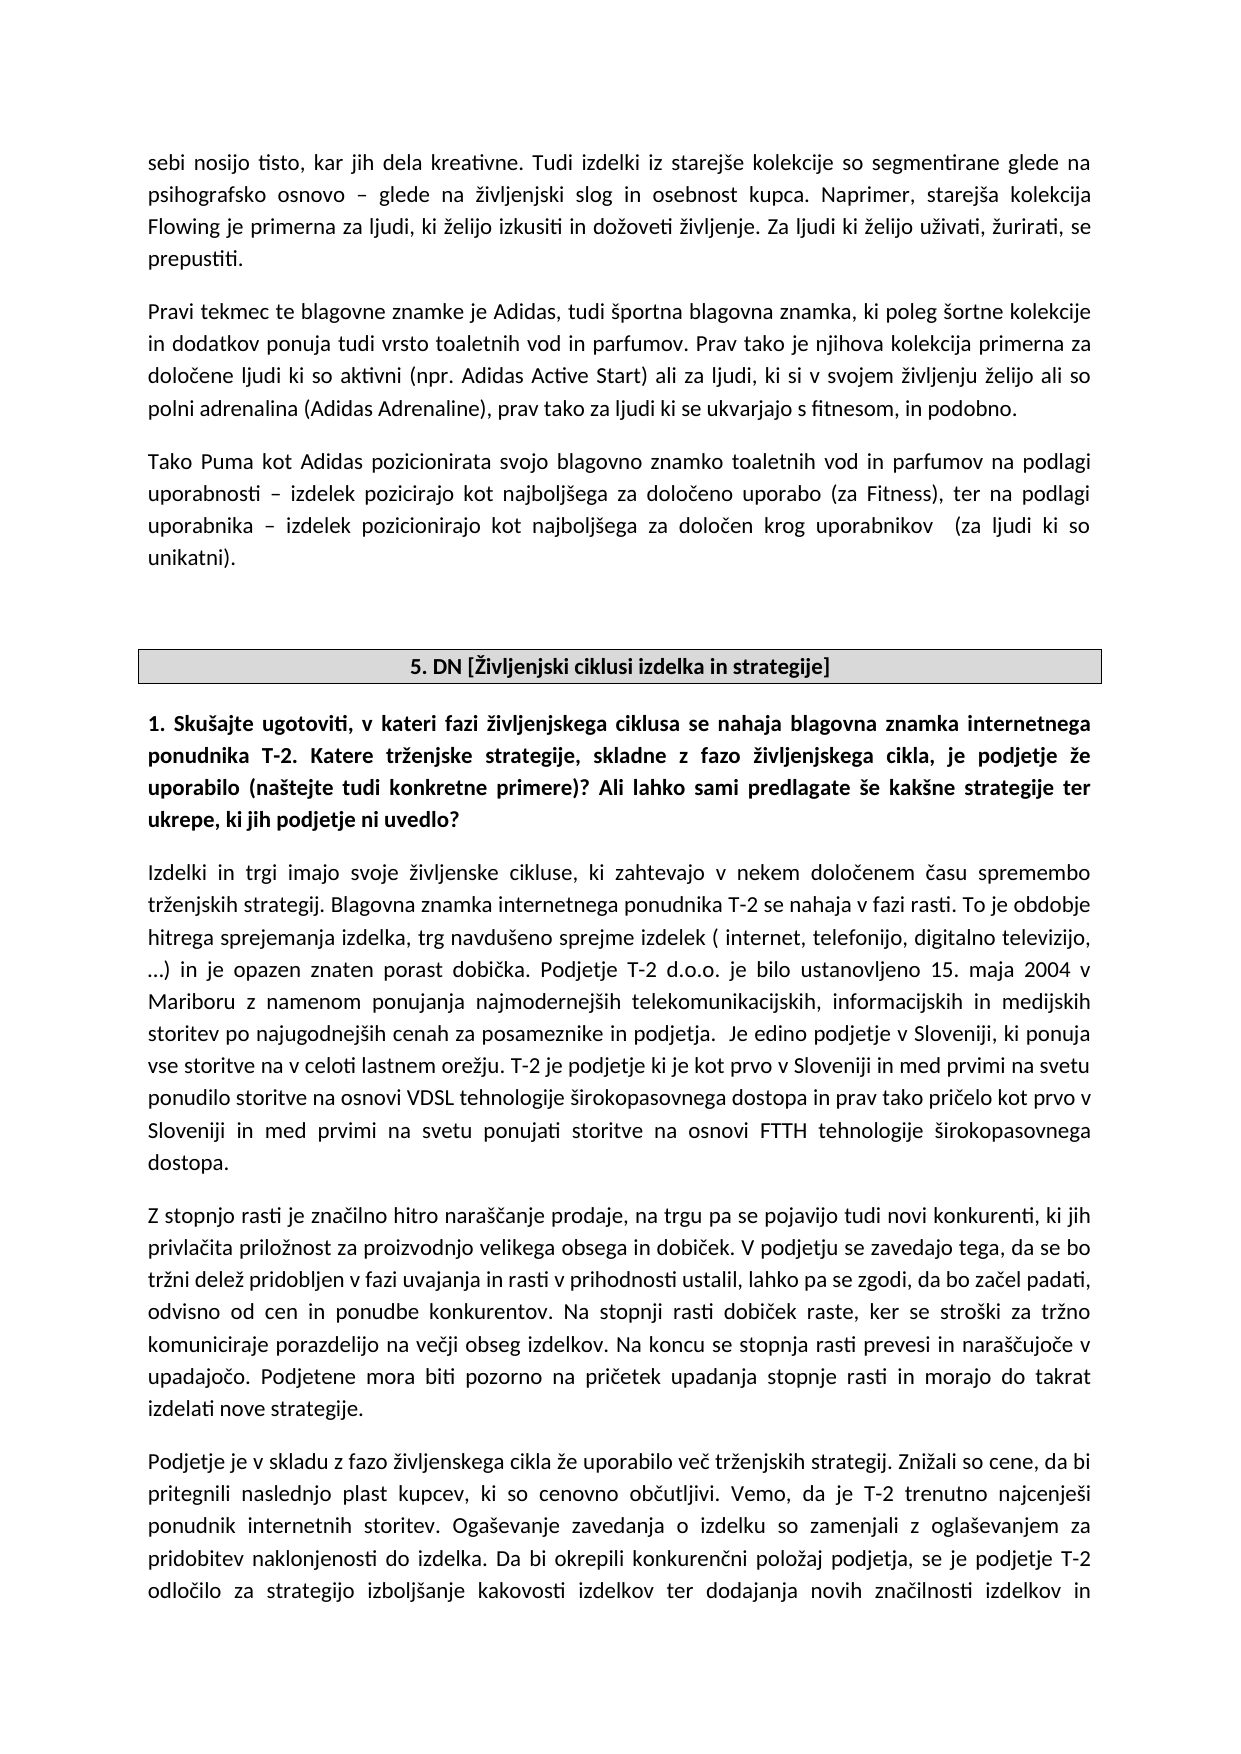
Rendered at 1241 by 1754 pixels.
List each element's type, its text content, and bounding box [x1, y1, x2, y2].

text sebi nosijo tisto, kar jih dela kreativne. Tudi izdelki iz starejše kolekcije so segmentirane glede na psihografsko osnovo – glede na življenjski slog in osebnost kupca. Naprimer, starejša kolekcija Flowing je primerna za ljudi, ki želijo izkusiti in dožoveti življenje. Za ljudi ki želijo uživati, žurirati, se prepustiti. [148, 148, 1093, 272]
text Z stopnjo rasti je značilno hitro naraščanje prodaje, na trgu pa se pojavijo tudi novi konkurenti, ki jih privlačita priložnost za proizvodnjo velikega obsega in dobiček. V podjetju se zavedajo tega, da se bo tržni delež pridobljen v fazi uvajanja in rasti v prihodnosti ustalil, lahko pa se zgodi, da bo začel padati, odvisno od cen in ponudbe konkurentov. Na stopnji rasti dobiček raste, ker se stroški za tržno komuniciraje porazdelijo na večji obseg izdelkov. Na koncu se stopnja rasti prevesi in naraščujoče v upadajočo. Podjetene mora biti pozorno na pričetek upadanja stopnje rasti in morajo do takrat izdelati nove strategije. [148, 1201, 1093, 1422]
text Izdelki in trgi imajo svoje življenske cikluse, ki zahtevajo v nekem določenem času spremembo trženjskih strategij. Blagovna znamka internetnega ponudnika T-2 se nahaja v fazi rasti. To je obdobje hitrega sprejemanja izdelka, trg navdušeno sprejme izdelek ( internet, telefonijo, digitalno televizijo,…) in je opazen znaten porast dobička. Podjetje T-2 d.o.o. je bilo ustanovljeno 15. maja 2004 v Mariboru z namenom ponujanja najmodernejših telekomunikacijskih, informacijskih in medijskih storitev po najugodnejših cenah za posameznike in podjetja. Je edino podjetje v Sloveniji, ki ponuja vse storitve na v celoti lastnem orežju. T-2 je podjetje ki je kot prvo v Sloveniji in med prvimi na svetu ponudilo storitve na osnovi VDSL tehnologije širokopasovnega dostopa in prav tako pričelo kot prvo v Sloveniji in med prvimi na svetu ponujati storitve na osnovi FTTH tehnologije širokopasovnega dostopa. [148, 858, 1093, 1176]
text Pravi tekmec te blagovne znamke je Adidas, tudi športna blagovna znamka, ki poleg šortne kolekcije in dodatkov ponuja tudi vrsto toaletnih vod in parfumov. Prav tako je njihova kolekcija primerna za določene ljudi ki so aktivni (npr. Adidas Active Start) ali za ljudi, ki si v svojem življenju želijo ali so polni adrenalina (Adidas Adrenaline), prav tako za ljudi ki se ukvarjajo s fitnesom, in podobno. [148, 297, 1093, 422]
text Tako Puma kot Adidas pozicionirata svojo blagovno znamko toaletnih vod in parfumov na podlagi uporabnosti – izdelek pozicirajo kot najboljšega za določeno uporabo (za Fitness), ter na podlagi uporabnika – izdelek pozicionirajo kot najboljšega za določen krog uporabnikov (za ljudi ki so unikatni). [148, 447, 1093, 571]
text 5. DN [Življenjski ciklusi izdelka in strategije] [139, 650, 1101, 683]
text 1. Skušajte ugotoviti, v kateri fazi življenjskega ciklusa se nahaja blagovna znamka internetnega ponudnika T-2. Katere trženjske strategije, skladne z fazo življenjskega cikla, je podjetje že uporabilo (naštejte tudi konkretne primere)? Ali lahko sami predlagate še kakšne strategije ter ukrepe, ki jih podjetje ni uvedlo? [148, 709, 1093, 833]
text Podjetje je v skladu z fazo življenskega cikla že uporabilo več trženjskih strategij. Znižali so cene, da bi pritegnili naslednjo plast kupcev, ki so cenovno občutljivi. Vemo, da je T-2 trenutno najcenješi ponudnik internetnih storitev. Ogaševanje zavedanja o izdelku so zamenjali z oglaševanjem za pridobitev naklonjenosti do izdelka. Da bi okrepili konkurenčni položaj podjetja, se je podjetje T-2 odločilo za strategijo izboljšanje kakovosti izdelkov ter dodajanja novih značilnosti izdelkov in [148, 1447, 1093, 1604]
